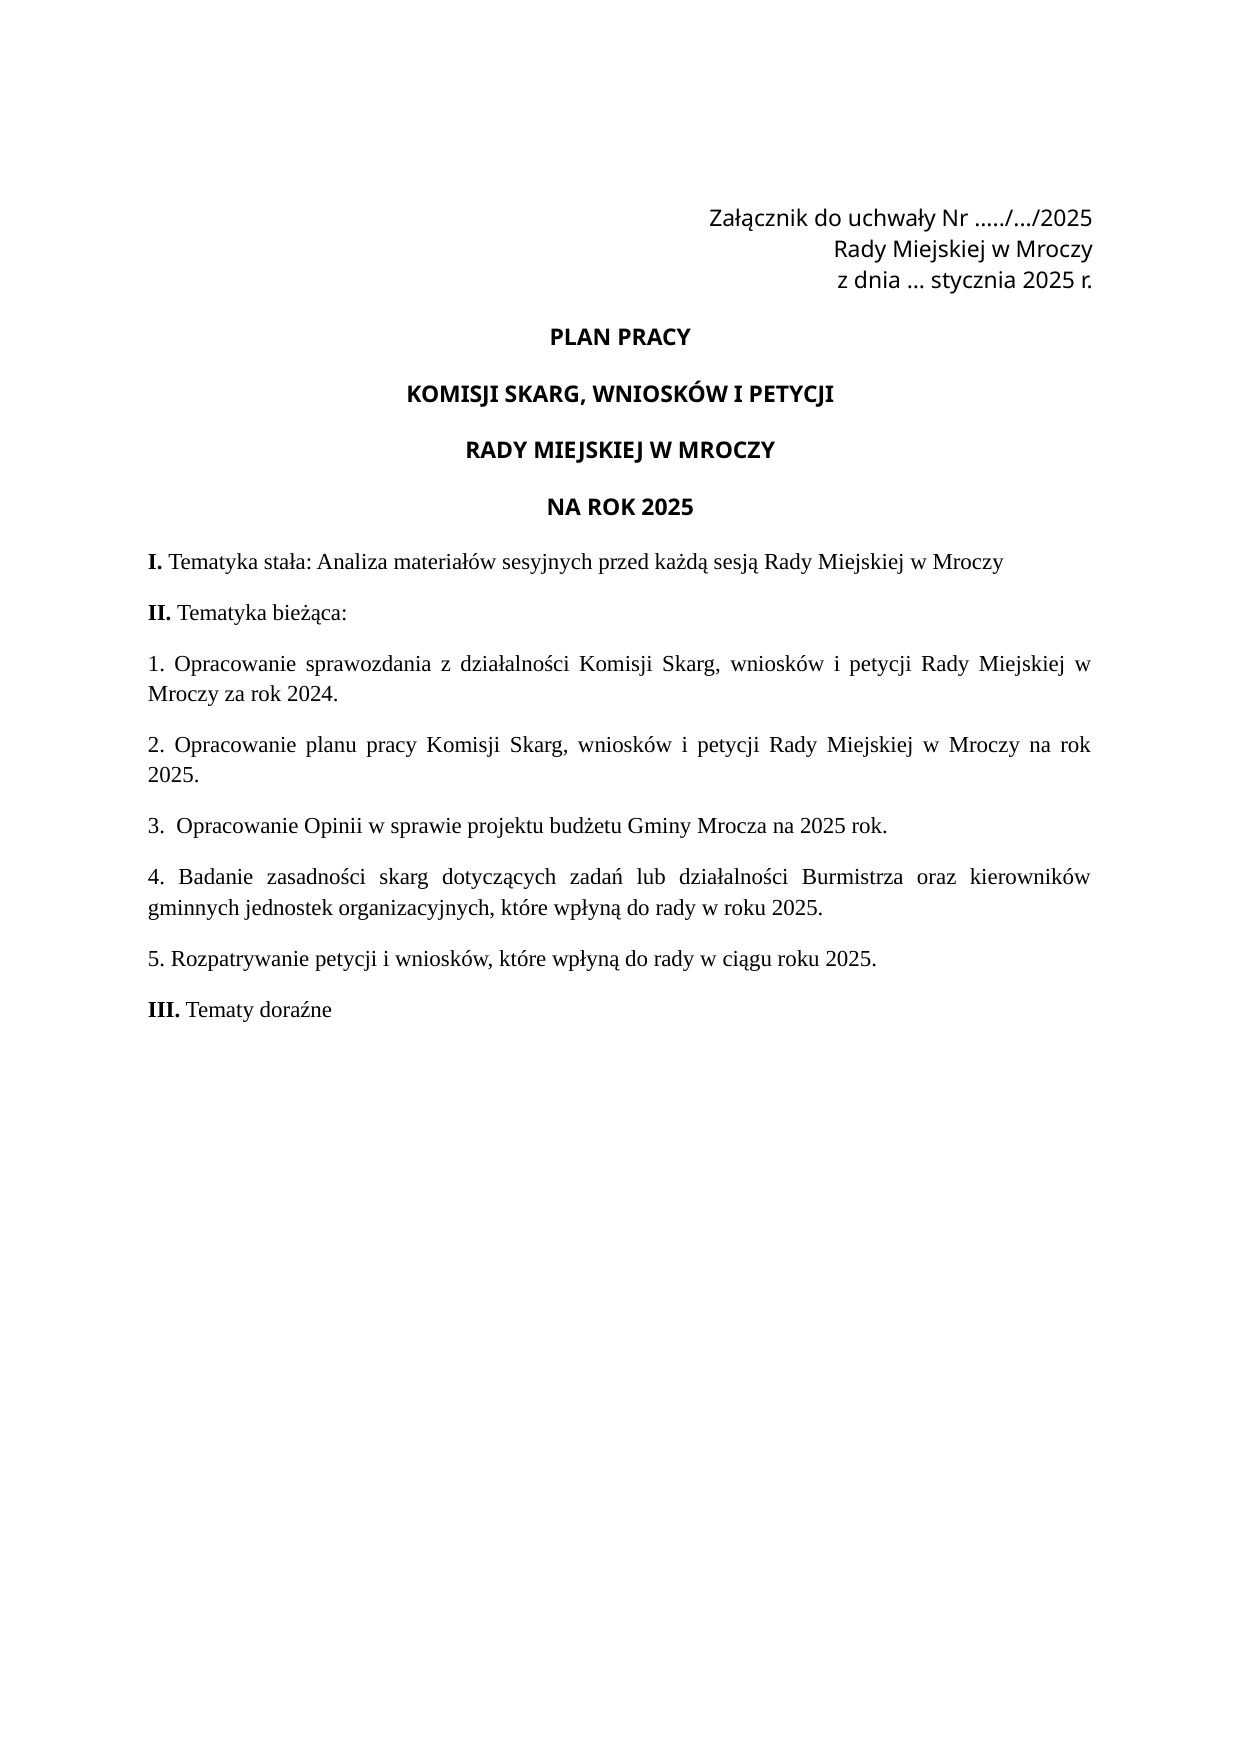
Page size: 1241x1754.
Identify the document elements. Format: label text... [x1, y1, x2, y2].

text 1. Opracowanie sprawozdania z działalności Komisji Skarg, wniosków i petycji Rady Miejskiej w Mroczy za rok 2024. [148, 650, 1093, 706]
text RADY MIEJSKIEJ W MROCZY [148, 434, 1093, 466]
text PLAN PRACY [148, 321, 1093, 352]
text z dnia … stycznia 2025 r. [148, 264, 1093, 295]
text III. Tematy doraźne [148, 996, 1093, 1022]
text 3. Opracowanie Opinii w sprawie projektu budżetu Gminy Mrocza na 2025 rok. [148, 812, 1093, 839]
text KOMISJI SKARG, WNIOSKÓW I PETYCJI [148, 377, 1093, 409]
text 4. Badanie zasadności skarg dotyczących zadań lub działalności Burmistrza oraz kierowników gminnych jednostek organizacyjnych, które wpłyną do rady w roku 2025. [148, 863, 1093, 920]
text 2. Opracowanie planu pracy Komisji Skarg, wniosków i petycji Rady Miejskiej w Mroczy na rok 2025. [148, 731, 1093, 788]
text Rady Miejskiej w Mroczy [148, 233, 1093, 264]
text 5. Rozpatrywanie petycji i wniosków, które wpłyną do rady w ciągu roku 2025. [148, 945, 1093, 971]
text I. Tematyka stała: Analiza materiałów sesyjnych przed każdą sesją Rady Miejskiej w Mroczy [148, 548, 1093, 574]
text Załącznik do uchwały Nr …../.../2025 [148, 201, 1093, 233]
text II. Tematyka bieżąca: [148, 599, 1093, 625]
text NA ROK 2025 [148, 491, 1093, 522]
